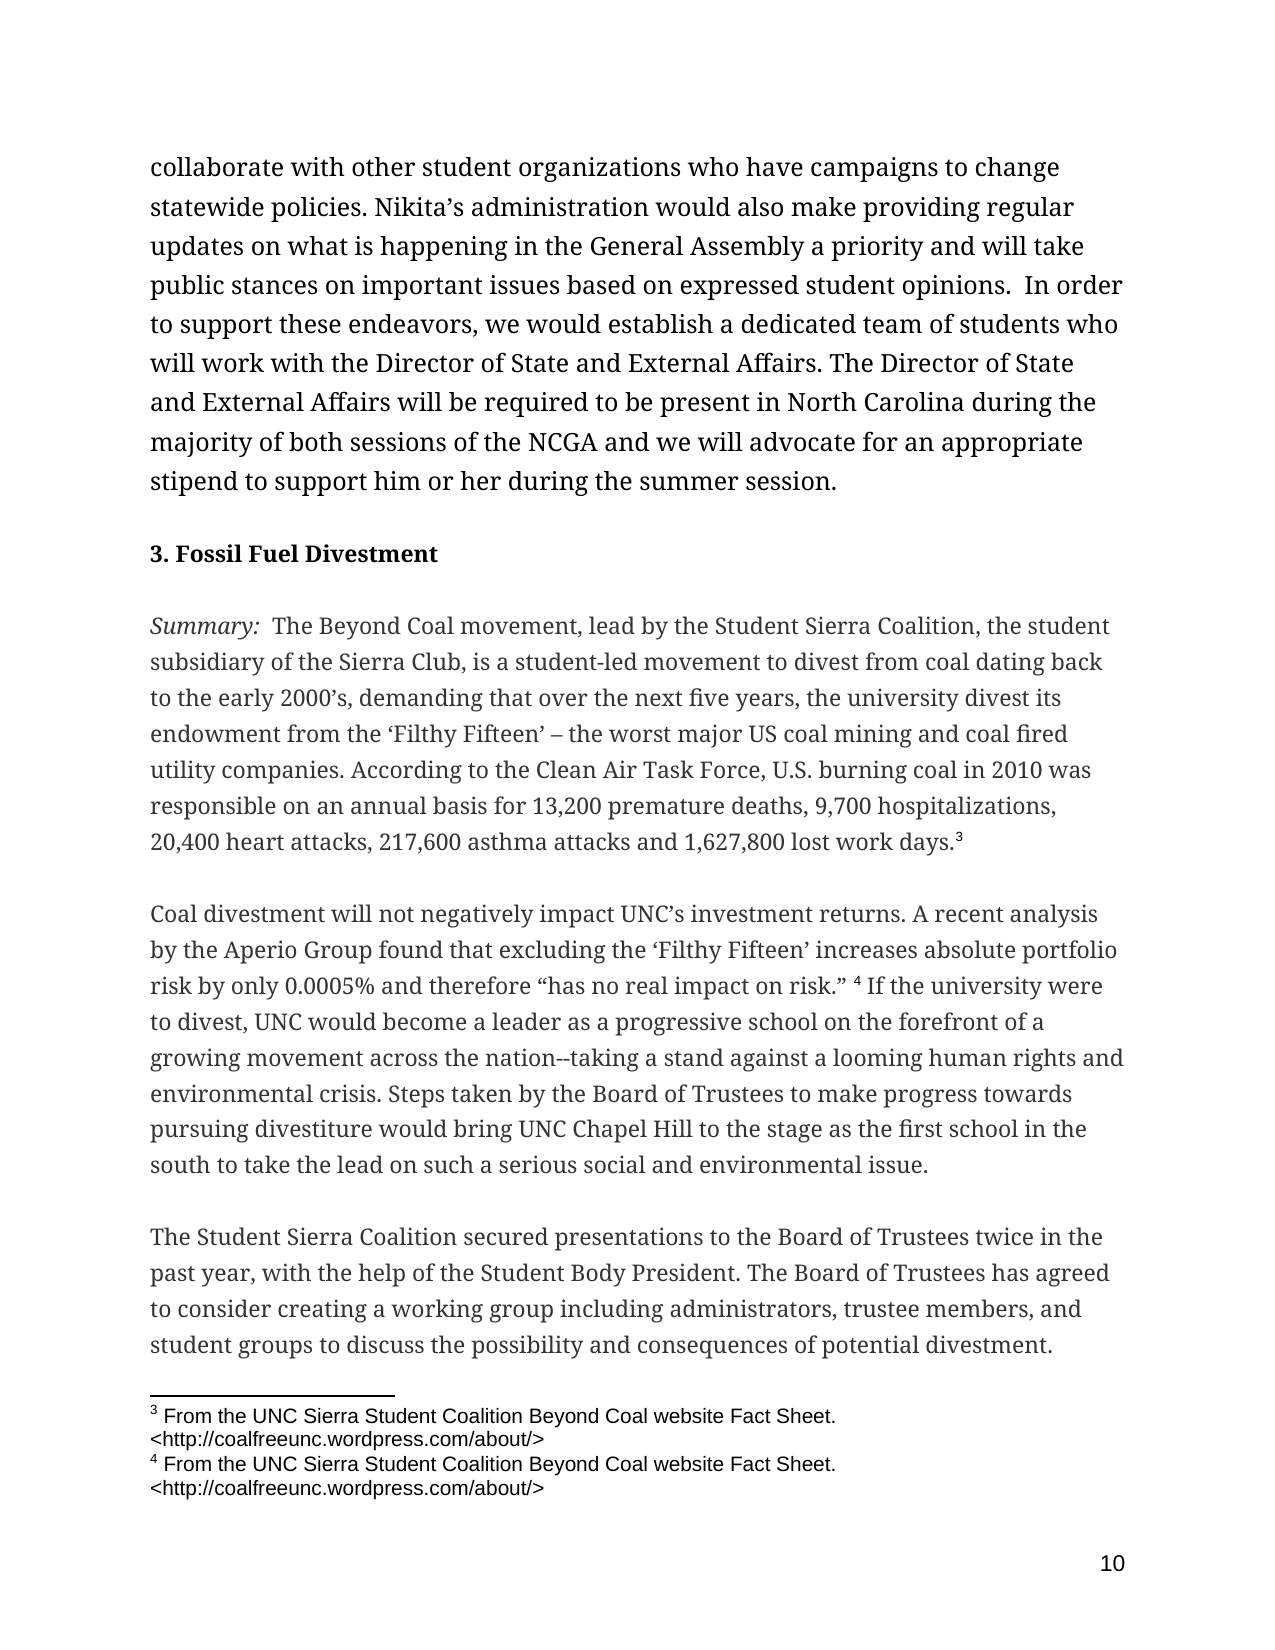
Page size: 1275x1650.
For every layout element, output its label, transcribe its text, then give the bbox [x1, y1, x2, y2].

text From the UNC Sierra Student Coalition Beyond Coal website Fact Sheet. <http://coalfreeunc.wordpress.com/about/> [150, 1451, 1125, 1500]
text From the UNC Sierra Student Coalition Beyond Coal website Fact Sheet. <http://coalfreeunc.wordpress.com/about/> [150, 1402, 1125, 1451]
text The Student Sierra Coalition secured presentations to the Board of Trustees twice in the past year, with the help of the Student Body President. The Board of Trustees has agreed to consider creating a working group including administrators, trustee members, and student groups to discuss the possibility and consequences of potential divestment. [150, 1221, 1125, 1360]
text Summary: The Beyond Coal movement, lead by the Student Sierra Coalition, the student subsidiary of the Sierra Club, is a student-led movement to divest from coal dating back to the early 2000’s, demanding that over the next five years, the university divest its endowment from the ‘Filthy Fifteen’ – the worst major US coal mining and coal fired utility companies. According to the Clean Air Task Force, U.S. burning coal in 2010 was responsible on an annual basis for 13,200 premature deaths, 9,700 hospitalizations, 20,400 heart attacks, 217,600 asthma attacks and 1,627,800 lost work days. [150, 610, 1125, 857]
text Coal divestment will not negatively impact UNC’s investment returns. A recent analysis by the Aperio Group found that excluding the ‘Filthy Fifteen’ increases absolute portfolio risk by only 0.0005% and therefore “has no real impact on risk.” If the university were to divest, UNC would become a leader as a progressive school on the forefront of a growing movement across the nation--taking a stand against a looming human rights and environmental crisis. Steps taken by the Board of Trustees to make progress towards pursuing divestiture would bring UNC Chapel Hill to the stage as the first school in the south to take the lead on such a serious social and environmental issue. [150, 898, 1125, 1181]
text 3. Fossil Fuel Divestment [150, 538, 1125, 570]
text collaborate with other student organizations who have campaigns to change statewide policies. Nikita’s administration would also make providing regular updates on what is happening in the General Assembly a priority and will take public stances on important issues based on expressed student opinions. In order to support these endeavors, we would establish a dedicated team of students who will work with the Director of State and External Affairs. The Director of State and External Affairs will be required to be present in North Carolina during the majority of both sessions of the NCGA and we will advocate for an appropriate stipend to support him or her during the summer session. [150, 150, 1125, 497]
